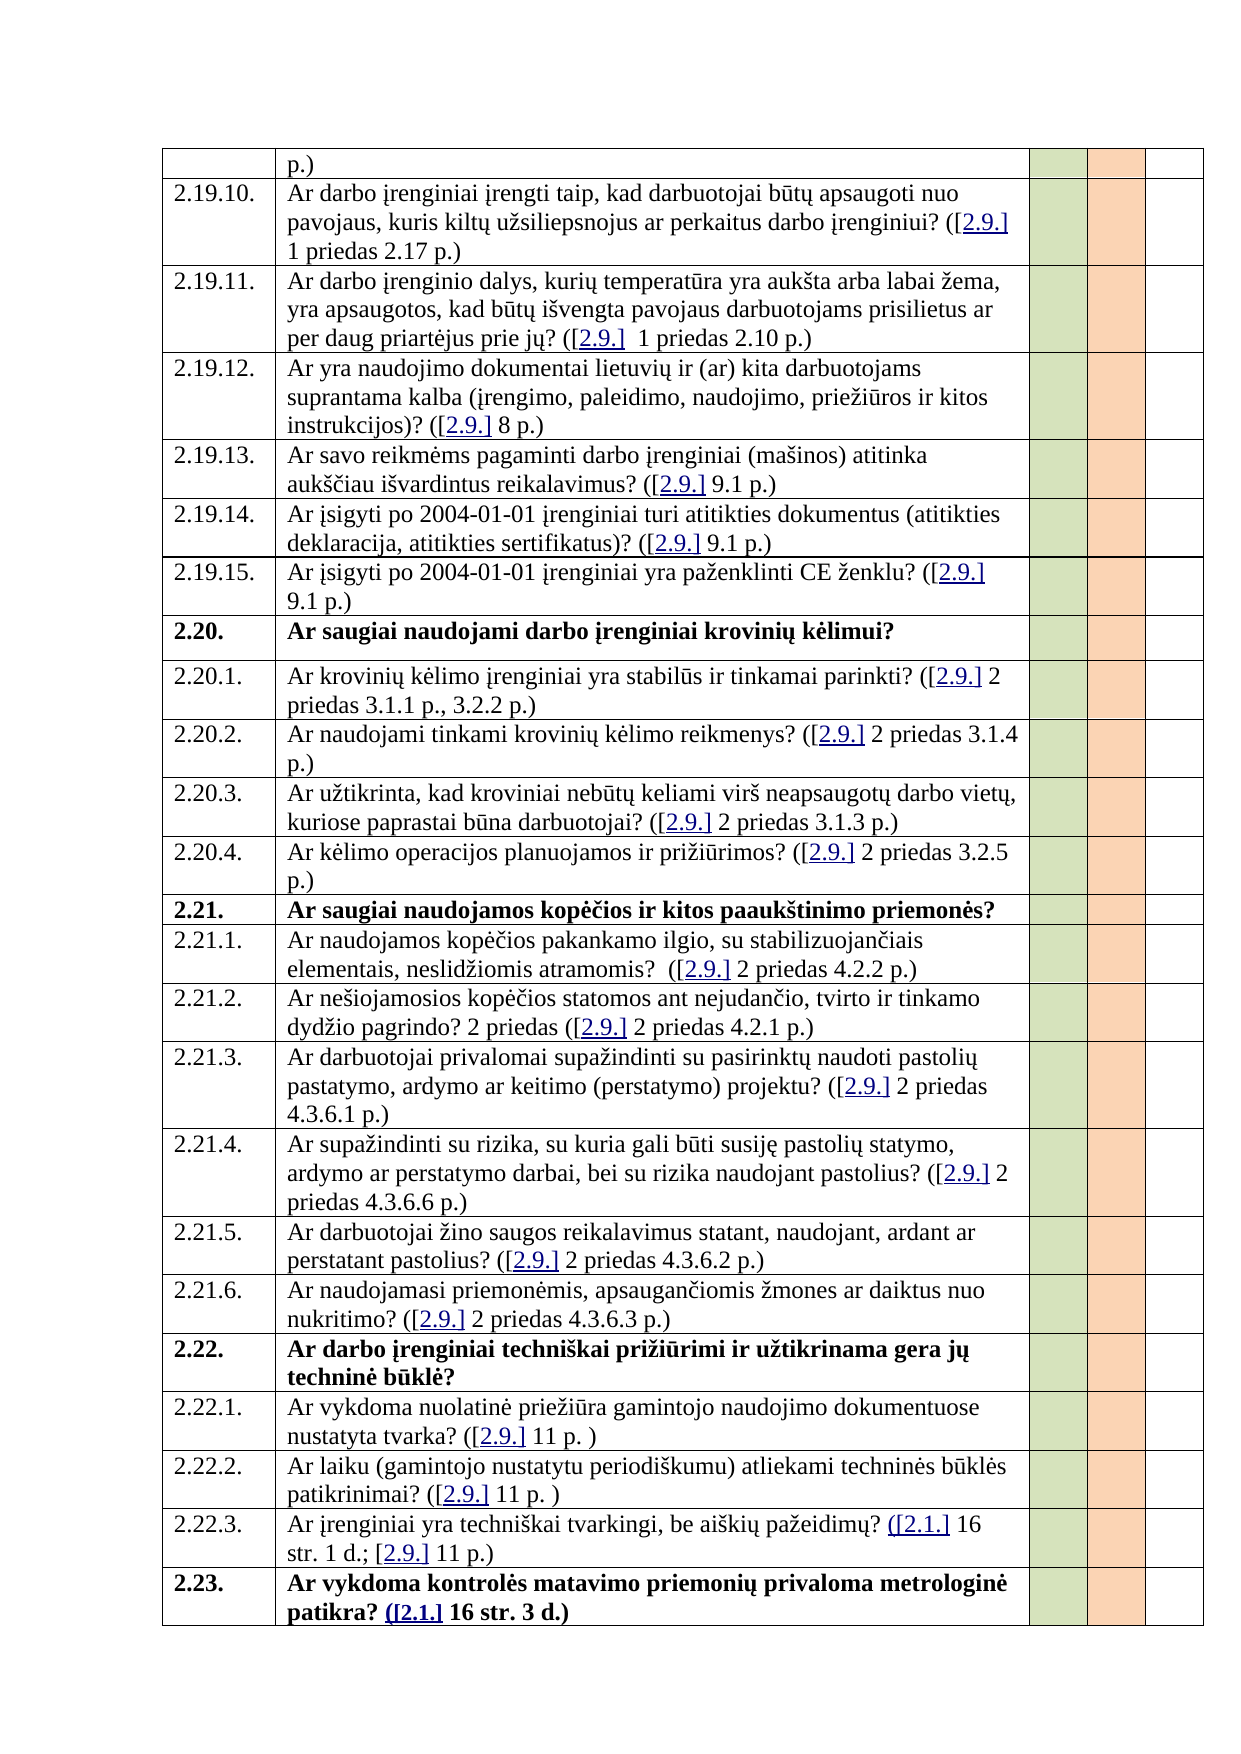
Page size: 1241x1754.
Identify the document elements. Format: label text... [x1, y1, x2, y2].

table_cell  [1030, 925, 1087, 982]
table_cell  [1088, 895, 1145, 924]
table_cell  [1088, 558, 1145, 615]
table_cell Ar darbo įrenginio dalys, kurių temperatūra yra aukšta arba labai žema, yra apsaugotos, kad būtų išvengta pavojaus darbuotojams prisilietus ar per daug priartėjus prie jų? ([2.9.] 1 priedas 2.10 p.) [276, 266, 1029, 352]
table_cell Ar įsigyti po 2004-01-01 įrenginiai yra paženklinti CE ženklu? ([2.9.] 9.1 p.) [276, 558, 1029, 615]
table_cell  [1088, 1129, 1145, 1216]
table_cell 2.22.3. [163, 1509, 275, 1567]
table_cell Ar darbuotojai privalomai supažindinti su pasirinktų naudoti pastolių pastatymo, ardymo ar keitimo (perstatymo) projektu? ([2.9.] 2 priedas 4.3.6.1 p.) [276, 1042, 1029, 1128]
table_cell 2.20.4. [163, 837, 275, 894]
table_cell  [1146, 1334, 1203, 1391]
table_cell  [1030, 1392, 1087, 1450]
table_cell 2.19.10. [163, 179, 275, 265]
table_cell  [1088, 1568, 1145, 1625]
table_cell  [1146, 558, 1203, 615]
table_cell 2.21.6. [163, 1275, 275, 1333]
table_cell  [1030, 616, 1087, 660]
table_cell  [1146, 661, 1203, 718]
table_cell  [1146, 1392, 1203, 1450]
table_cell  [1030, 440, 1087, 498]
table_cell  [1030, 353, 1087, 439]
table_cell 2.19.11. [163, 266, 275, 352]
table_cell  [1146, 1451, 1203, 1508]
table_cell  [1030, 179, 1087, 265]
table_cell Ar yra naudojimo dokumentai lietuvių ir (ar) kita darbuotojams suprantama kalba (įrengimo, paleidimo, naudojimo, priežiūros ir kitos instrukcijos)? ([2.9.] 8 p.) [276, 353, 1029, 439]
table_cell  [1030, 720, 1087, 777]
table_cell  [1146, 837, 1203, 894]
table_cell  [1146, 1509, 1203, 1567]
table_cell  [1146, 266, 1203, 352]
table_cell  [1030, 1451, 1087, 1508]
table_cell  [1146, 778, 1203, 836]
table_cell  [1088, 1451, 1145, 1508]
table_cell Ar krovinių kėlimo įrenginiai yra stabilūs ir tinkamai parinkti? ([2.9.] 2 priedas 3.1.1 p., 3.2.2 p.) [276, 661, 1029, 718]
table_cell  [1030, 895, 1087, 924]
table_cell Ar naudojami tinkami krovinių kėlimo reikmenys? ([2.9.] 2 priedas 3.1.4 p.) [276, 720, 1029, 777]
table_cell  [1030, 1334, 1087, 1391]
table_cell  [1088, 440, 1145, 498]
table_cell 2.22. [163, 1334, 275, 1391]
table_cell 2.22.2. [163, 1451, 275, 1508]
table_cell  [1030, 1129, 1087, 1216]
table_cell  [1088, 353, 1145, 439]
table_cell Ar laiku (gamintojo nustatytu periodiškumu) atliekami techninės būklės patikrinimai? ([2.9.] 11 p. ) [276, 1451, 1029, 1508]
table_cell p.) [276, 149, 1029, 177]
table_cell  [1146, 895, 1203, 924]
table_cell Ar užtikrinta, kad kroviniai nebūtų keliami virš neapsaugotų darbo vietų, kuriose paprastai būna darbuotojai? ([2.9.] 2 priedas 3.1.3 p.) [276, 778, 1029, 836]
table_cell 2.22.1. [163, 1392, 275, 1450]
table_cell  [1088, 1509, 1145, 1567]
table_cell  [1030, 984, 1087, 1041]
table_cell  [1146, 925, 1203, 982]
table_cell  [1088, 1042, 1145, 1128]
table_cell Ar įrenginiai yra techniškai tvarkingi, be aiškių pažeidimų? ([2.1.] 16 str. 1 d.; [2.9.] 11 p.) [276, 1509, 1029, 1567]
table_cell  [1030, 1042, 1087, 1128]
table_cell  [1088, 179, 1145, 265]
table_cell Ar naudojamos kopėčios pakankamo ilgio, su stabilizuojančiais elementais, neslidžiomis atramomis? ([2.9.] 2 priedas 4.2.2 p.) [276, 925, 1029, 982]
table_cell  [1146, 984, 1203, 1041]
table_cell 2.21.4. [163, 1129, 275, 1216]
table_cell  [1030, 837, 1087, 894]
table_cell Ar savo reikmėms pagaminti darbo įrenginiai (mašinos) atitinka aukščiau išvardintus reikalavimus? ([2.9.] 9.1 p.) [276, 440, 1029, 498]
table_cell  [1088, 1392, 1145, 1450]
table_cell Ar vykdoma nuolatinė priežiūra gamintojo naudojimo dokumentuose nustatyta tvarka? ([2.9.] 11 p. ) [276, 1392, 1029, 1450]
table_cell Ar įsigyti po 2004-01-01 įrenginiai turi atitikties dokumentus (atitikties deklaracija, atitikties sertifikatus)? ([2.9.] 9.1 p.) [276, 499, 1029, 556]
table_cell Ar nešiojamosios kopėčios statomos ant nejudančio, tvirto ir tinkamo dydžio pagrindo? 2 priedas ([2.9.] 2 priedas 4.2.1 p.) [276, 984, 1029, 1041]
table_cell 2.21. [163, 895, 275, 924]
table_cell  [1088, 984, 1145, 1041]
table_cell  [1030, 1509, 1087, 1567]
table_cell  [1088, 616, 1145, 660]
table_cell Ar naudojamasi priemonėmis, apsaugančiomis žmones ar daiktus nuo nukritimo? ([2.9.] 2 priedas 4.3.6.3 p.) [276, 1275, 1029, 1333]
table_cell 2.19.13. [163, 440, 275, 498]
table_cell Ar vykdoma kontrolės matavimo priemonių privaloma metrologinė patikra? ([2.1.] 16 str. 3 d.) [276, 1568, 1029, 1625]
table_cell  [1088, 499, 1145, 556]
table_cell  [1088, 1275, 1145, 1333]
table_cell Ar supažindinti su rizika, su kuria gali būti susiję pastolių statymo, ardymo ar perstatymo darbai, bei su rizika naudojant pastolius? ([2.9.] 2 priedas 4.3.6.6 p.) [276, 1129, 1029, 1216]
table_cell Ar darbo įrenginiai įrengti taip, kad darbuotojai būtų apsaugoti nuo pavojaus, kuris kiltų užsiliepsnojus ar perkaitus darbo įrenginiui? ([2.9.] 1 priedas 2.17 p.) [276, 179, 1029, 265]
table_cell [1146, 149, 1203, 177]
table_cell  [1030, 1568, 1087, 1625]
table_cell Ar kėlimo operacijos planuojamos ir prižiūrimos? ([2.9.] 2 priedas 3.2.5 p.) [276, 837, 1029, 894]
table_cell Ar saugiai naudojami darbo įrenginiai krovinių kėlimui? [276, 616, 1029, 660]
table_cell  [1088, 266, 1145, 352]
table_cell  [1030, 1217, 1087, 1274]
table_cell  [1030, 499, 1087, 556]
table_cell  [1088, 1217, 1145, 1274]
table_cell Ar darbo įrenginiai techniškai prižiūrimi ir užtikrinama gera jų techninė būklė? [276, 1334, 1029, 1391]
table_cell  [1146, 1217, 1203, 1274]
table_cell [163, 149, 275, 177]
table_cell 2.21.2. [163, 984, 275, 1041]
table_cell  [1088, 720, 1145, 777]
table_cell 2.21.5. [163, 1217, 275, 1274]
table_cell 2.19.14. [163, 499, 275, 556]
table_cell  [1146, 720, 1203, 777]
table_cell  [1146, 1042, 1203, 1128]
table_cell  [1146, 353, 1203, 439]
table_cell 2.20.1. [163, 661, 275, 718]
table_cell  [1030, 778, 1087, 836]
table_cell  [1030, 266, 1087, 352]
table_cell  [1030, 558, 1087, 615]
table_cell  [1030, 661, 1087, 718]
table_cell 2.19.15. [163, 558, 275, 615]
table_cell [1088, 149, 1145, 177]
table_cell [1030, 149, 1087, 177]
table_cell  [1146, 616, 1203, 660]
table_cell 2.20.3. [163, 778, 275, 836]
table_cell  [1088, 778, 1145, 836]
table_cell 2.19.12. [163, 353, 275, 439]
table_cell 2.21.1. [163, 925, 275, 982]
table_cell 2.23. [163, 1568, 275, 1625]
table_cell Ar saugiai naudojamos kopėčios ir kitos paaukštinimo priemonės? [276, 895, 1029, 924]
table_cell  [1146, 440, 1203, 498]
table_cell  [1088, 1334, 1145, 1391]
table_cell 2.20. [163, 616, 275, 660]
table_cell Ar darbuotojai žino saugos reikalavimus statant, naudojant, ardant ar perstatant pastolius? ([2.9.] 2 priedas 4.3.6.2 p.) [276, 1217, 1029, 1274]
table_cell  [1030, 1275, 1087, 1333]
table_cell 2.20.2. [163, 720, 275, 777]
table_cell  [1088, 837, 1145, 894]
table_cell  [1146, 1129, 1203, 1216]
table_cell  [1146, 1275, 1203, 1333]
table_cell  [1088, 925, 1145, 982]
table_cell  [1146, 1568, 1203, 1625]
table_cell 2.21.3. [163, 1042, 275, 1128]
table_cell  [1146, 179, 1203, 265]
table_cell  [1146, 499, 1203, 556]
table_cell  [1088, 661, 1145, 718]
